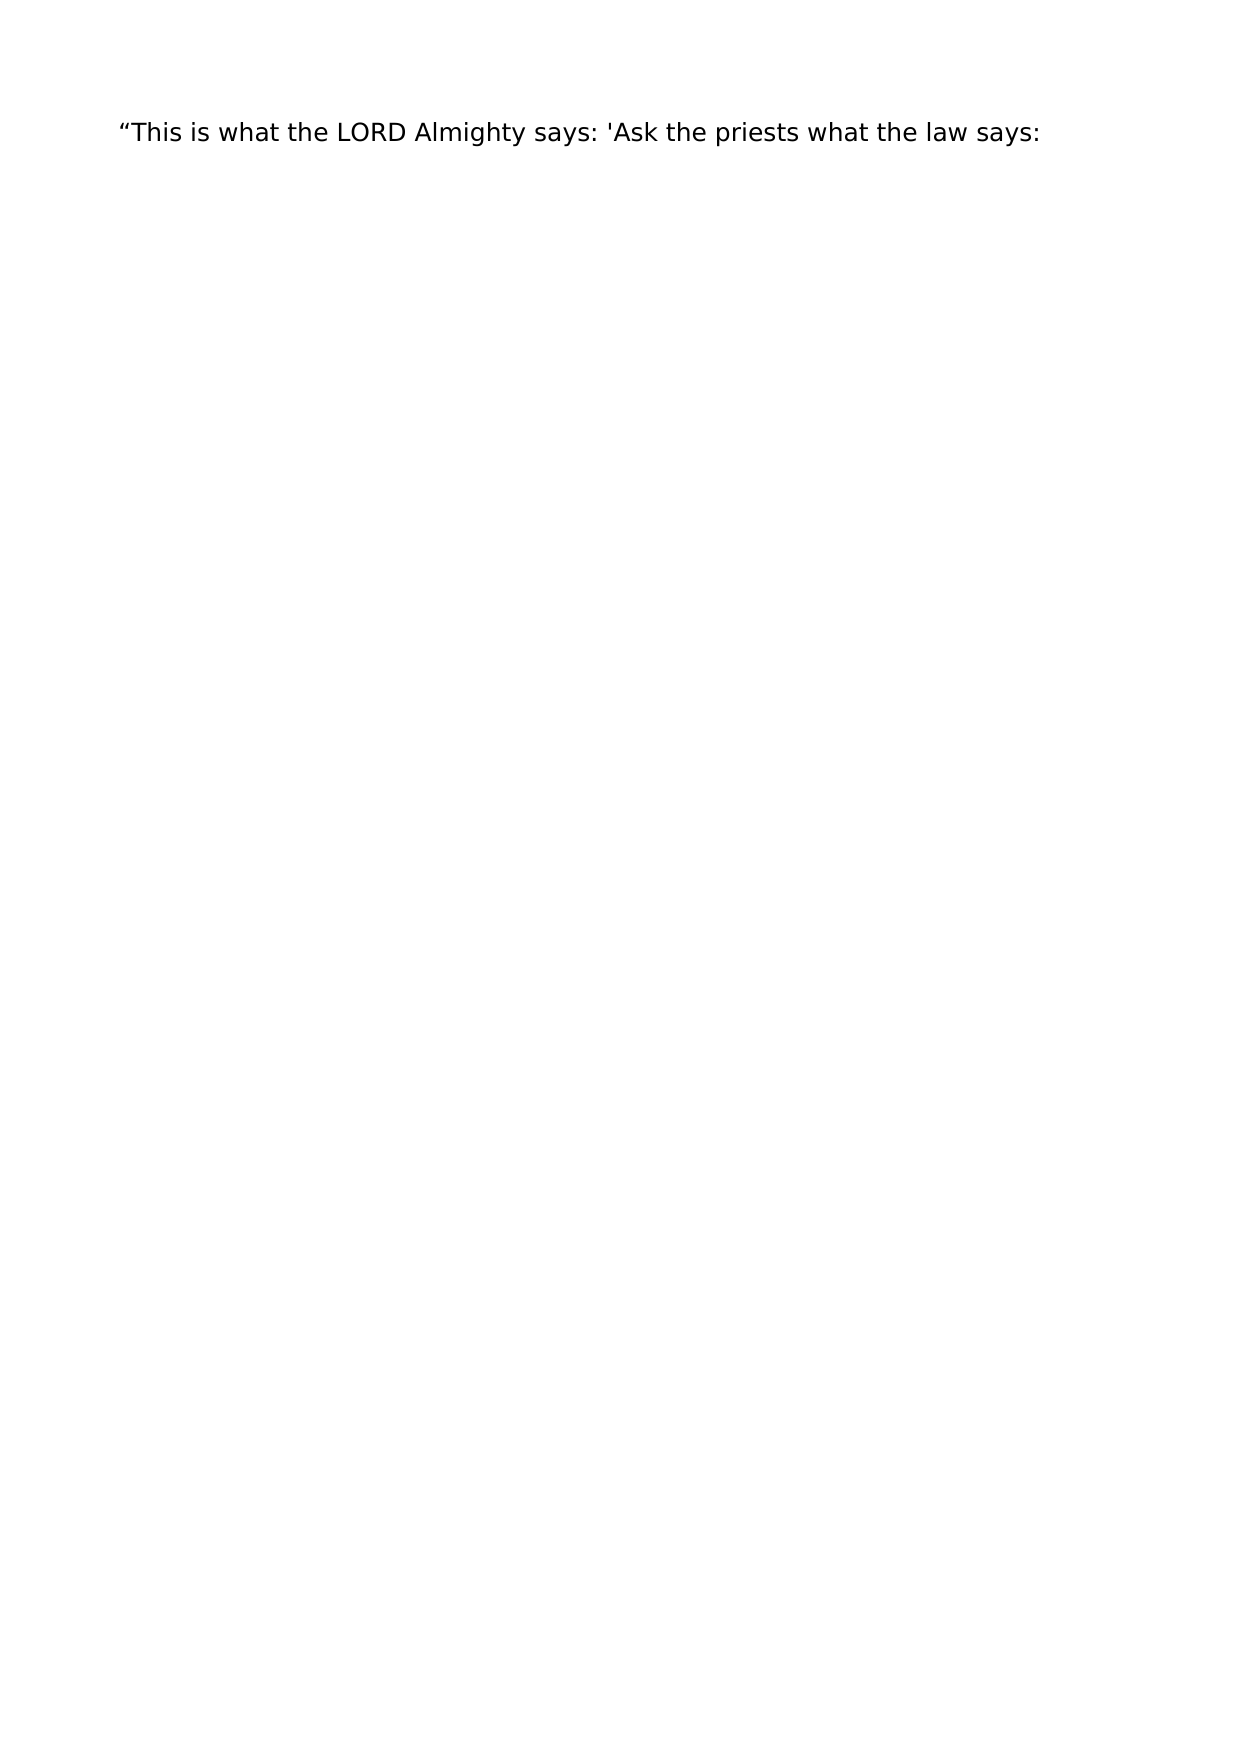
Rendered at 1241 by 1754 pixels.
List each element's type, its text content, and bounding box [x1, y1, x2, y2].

text “This is what the LORD Almighty says: 'Ask the priests what the law says: [118, 118, 1122, 147]
